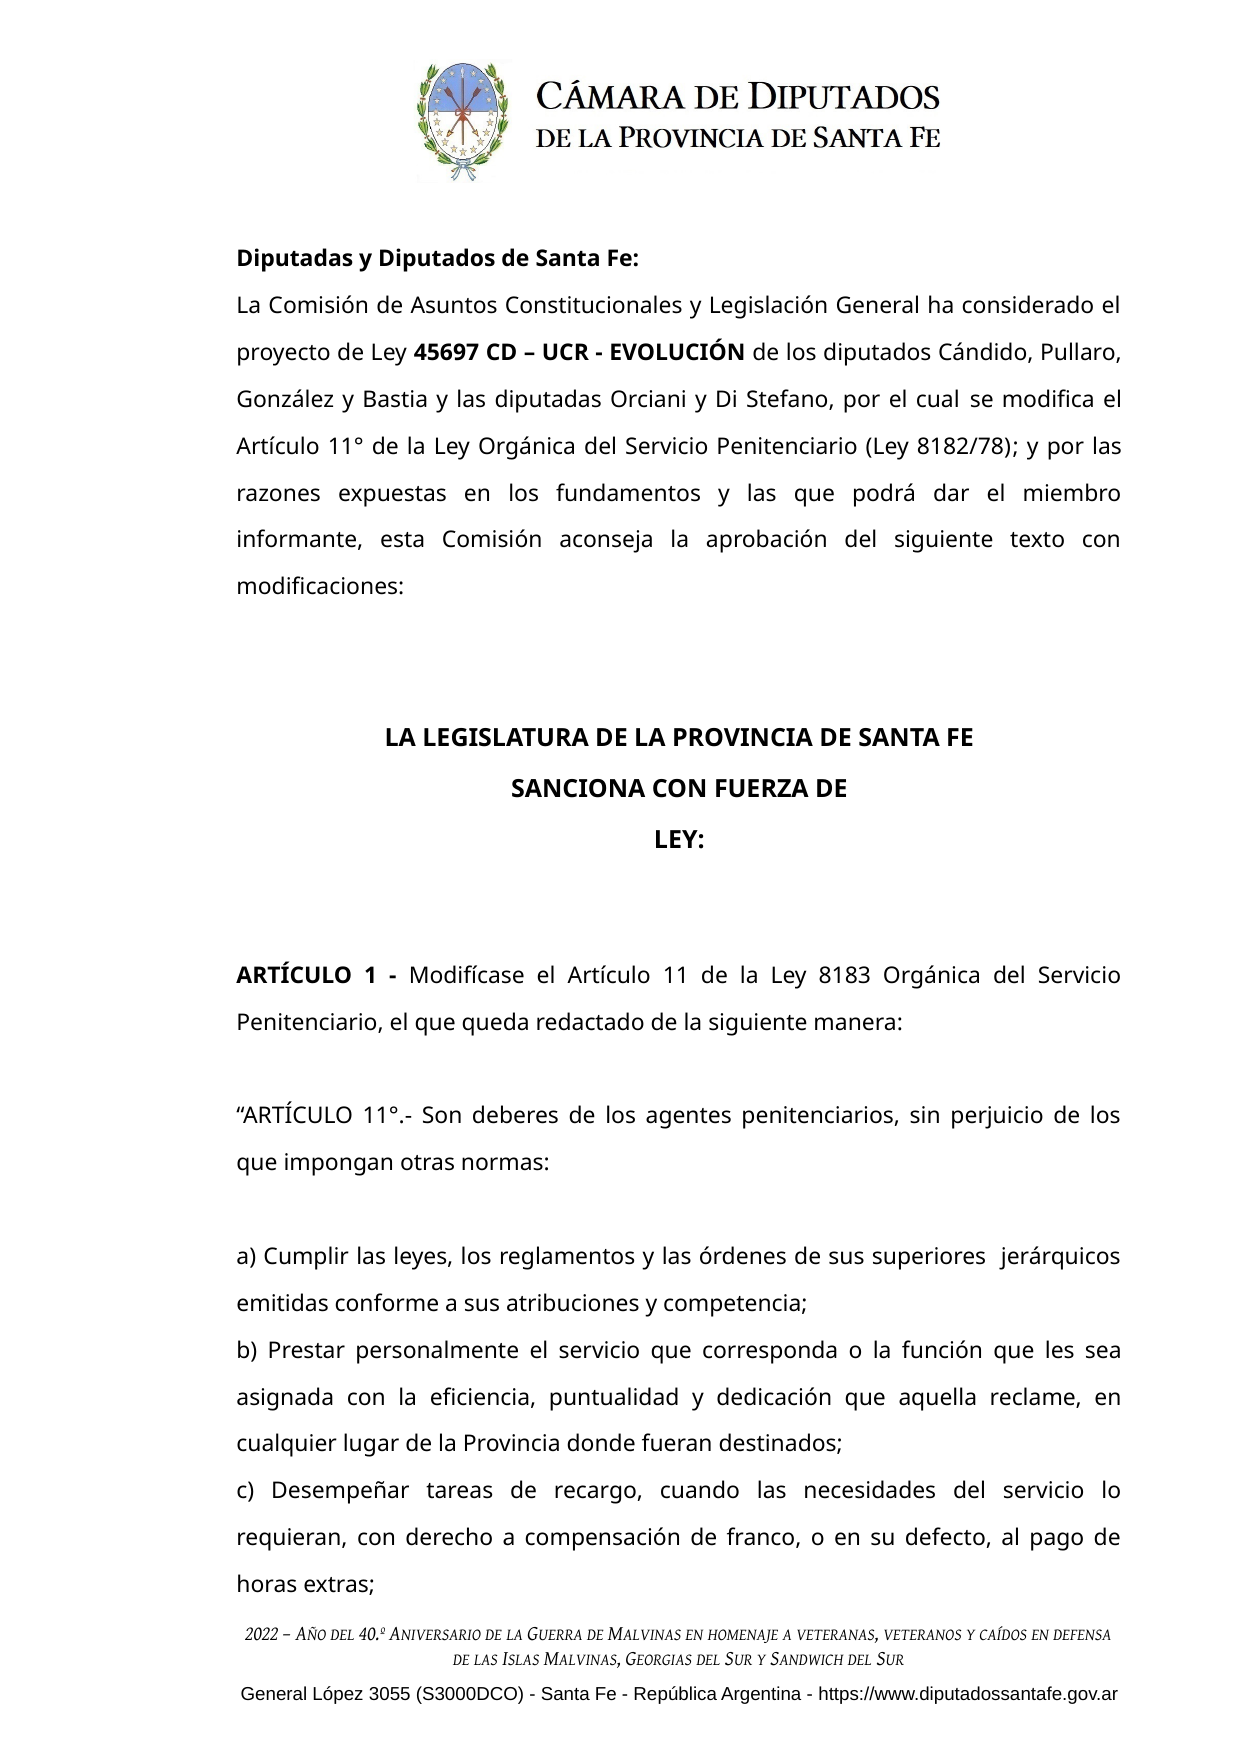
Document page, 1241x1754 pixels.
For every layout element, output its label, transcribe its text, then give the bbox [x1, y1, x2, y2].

text “ARTÍCULO 11°.- Son deberes de los agentes penitenciarios, sin perjuicio de los que impongan otras normas: [236, 1099, 1122, 1177]
text a) Cumplir las leyes, los reglamentos y las órdenes de sus superiores jerárquicos emitidas conforme a sus atribuciones y competencia; [236, 1240, 1122, 1318]
text c) Desempeñar tareas de recargo, cuando las necesidades del servicio lo requieran, con derecho a compensación de franco, o en su defecto, al pago de horas extras; [236, 1474, 1122, 1599]
text LA LEGISLATURA DE LA PROVINCIA DE SANTA FE [236, 719, 1122, 753]
text LEY: [236, 821, 1122, 855]
text b) Prestar personalmente el servicio que corresponda o la función que les sea asignada con la eficiencia, puntualidad y dedicación que aquella reclame, en cualquier lugar de la Provincia donde fueran destinados; [236, 1334, 1122, 1459]
text La Comisión de Asuntos Constitucionales y Legislación General ha considerado el proyecto de Ley 45697 CD – UCR - EVOLUCIÓN de los diputados Cándido, Pullaro, González y Bastia y las diputadas Orciani y Di Stefano, por el cual se modifica el Artículo 11° de la Ley Orgánica del Servicio Penitenciario (Ley 8182/78); y por las razones expuestas en los fundamentos y las que podrá dar el miembro informante, esta Comisión aconseja la aprobación del siguiente texto con modificaciones: [236, 289, 1122, 602]
picture [413, 59, 945, 183]
text SANCIONA CON FUERZA DE [236, 770, 1122, 804]
text ARTÍCULO 1 - Modifícase el Artículo 11 de la Ley 8183 Orgánica del Servicio Penitenciario, el que queda redactado de la siguiente manera: [236, 959, 1122, 1037]
text Diputadas y Diputados de Santa Fe: [236, 242, 1122, 273]
